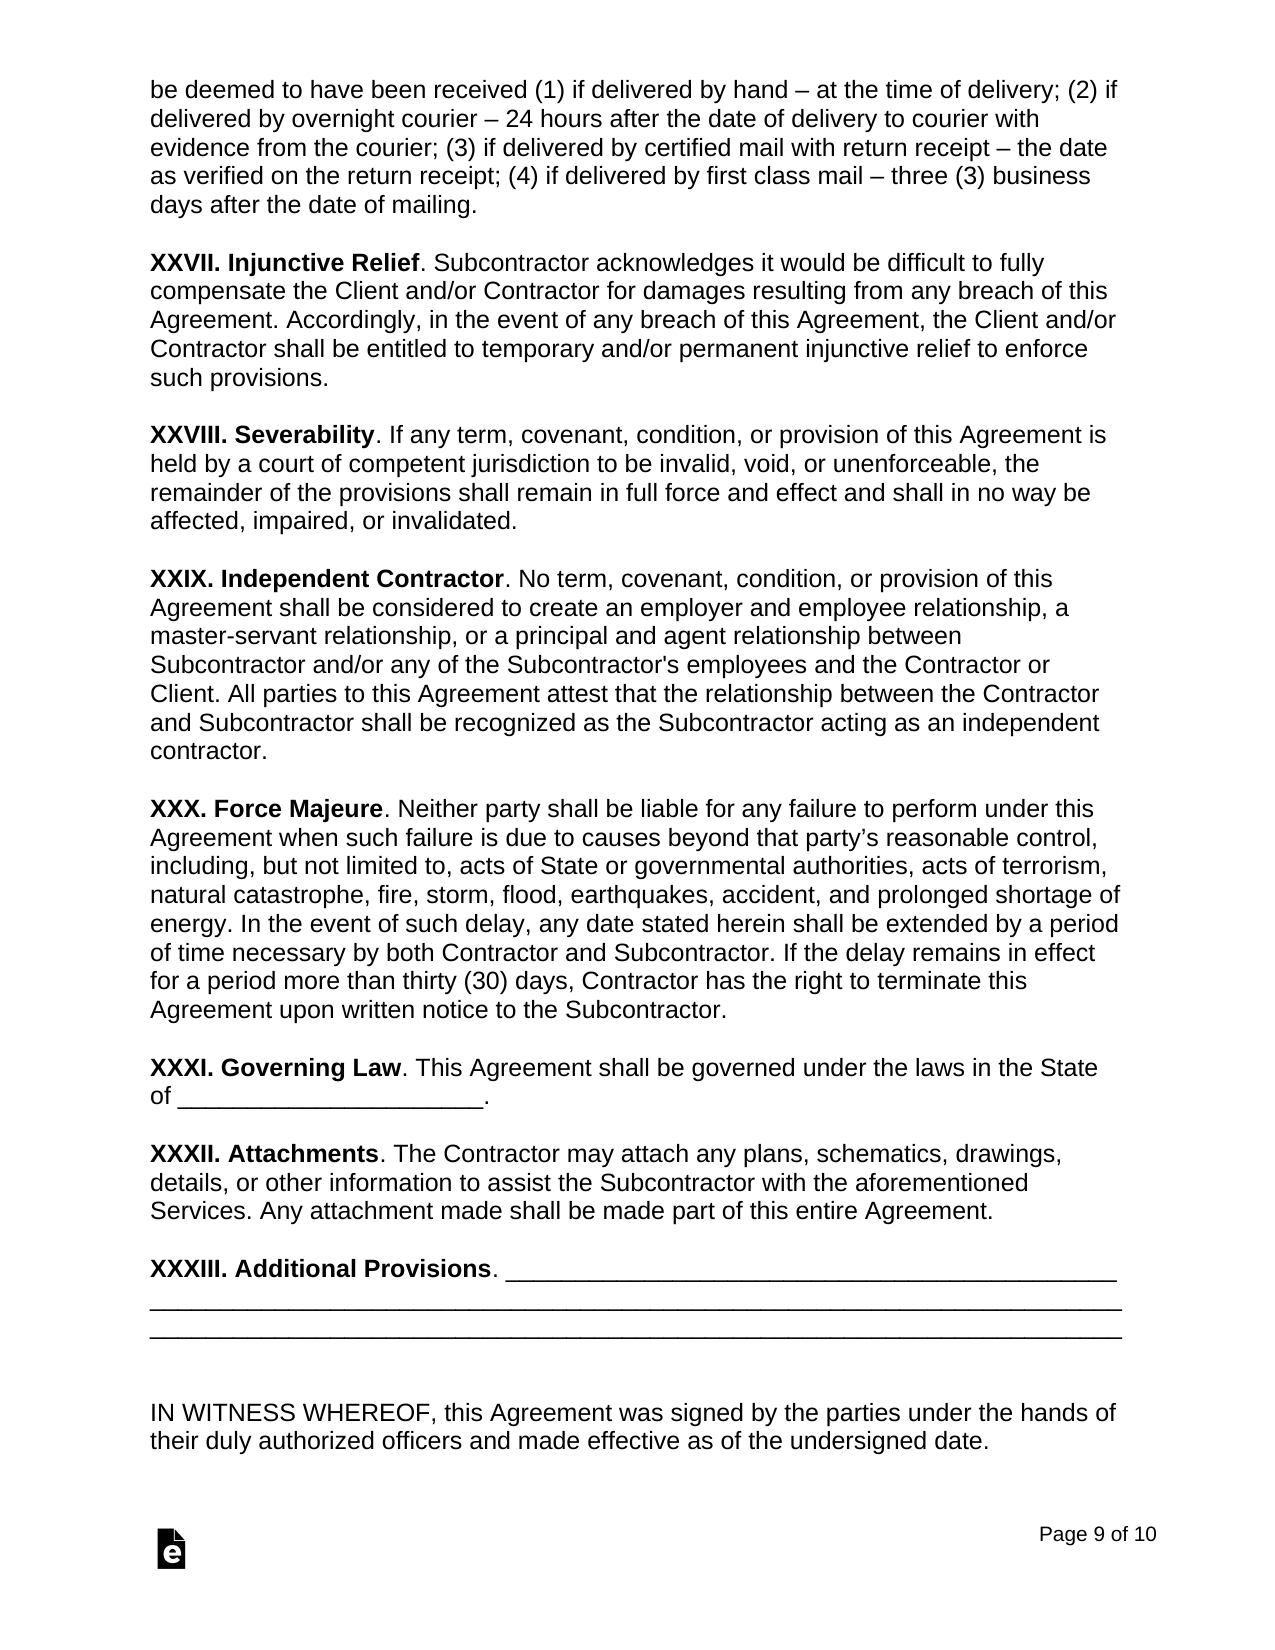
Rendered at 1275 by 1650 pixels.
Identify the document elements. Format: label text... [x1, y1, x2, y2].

text XXXIII. Additional Provisions. ____________________________________________ [150, 1254, 1125, 1282]
text XXVII. Injunctive Relief. Subcontractor acknowledges it would be difficult to fully compensate the Client and/or Contractor for damages resulting from any breach of this Agreement. Accordingly, in the event of any breach of this Agreement, the Client and/or Contractor shall be entitled to temporary and/or permanent injunctive relief to enforce such provisions. [150, 247, 1125, 391]
text XXX. Force Majeure. Neither party shall be liable for any failure to perform under this Agreement when such failure is due to causes beyond that party’s reasonable control, including, but not limited to, acts of State or governmental authorities, acts of terrorism, natural catastrophe, fire, storm, flood, earthquakes, accident, and prolonged shortage of energy. In the event of such delay, any date stated herein shall be extended by a period of time necessary by both Contractor and Subcontractor. If the delay remains in effect for a period more than thirty (30) days, Contractor has the right to terminate this Agreement upon written notice to the Subcontractor. [150, 794, 1125, 1024]
text be deemed to have been received (1) if delivered by hand – at the time of delivery; (2) if delivered by overnight courier – 24 hours after the date of delivery to courier with evidence from the courier; (3) if delivered by certified mail with return receipt – the date as verified on the return receipt; (4) if delivered by first class mail – three (3) business days after the date of mailing. [150, 75, 1125, 219]
text ______________________________________________________________________ [150, 1282, 1125, 1311]
text XXIX. Independent Contractor. No term, covenant, condition, or provision of this Agreement shall be considered to create an employer and employee relationship, a master-servant relationship, or a principal and agent relationship between Subcontractor and/or any of the Subcontractor's employees and the Contractor or Client. All parties to this Agreement attest that the relationship between the Contractor and Subcontractor shall be recognized as the Subcontractor acting as an independent contractor. [150, 564, 1125, 765]
text XXXII. Attachments. The Contractor may attach any plans, schematics, drawings, details, or other information to assist the Subcontractor with the aforementioned Services. Any attachment made shall be made part of this entire Agreement. [150, 1139, 1125, 1225]
text XXVIII. Severability. If any term, covenant, condition, or provision of this Agreement is held by a court of competent jurisdiction to be invalid, void, or unenforceable, the remainder of the provisions shall remain in full force and effect and shall in no way be affected, impaired, or invalidated. [150, 420, 1125, 535]
text ______________________________________________________________________ [150, 1311, 1125, 1340]
text XXXI. Governing Law. This Agreement shall be governed under the laws in the State of ______________________. [150, 1052, 1125, 1110]
text IN WITNESS WHEREOF, this Agreement was signed by the parties under the hands of their duly authorized officers and made effective as of the undersigned date. [150, 1397, 1125, 1455]
